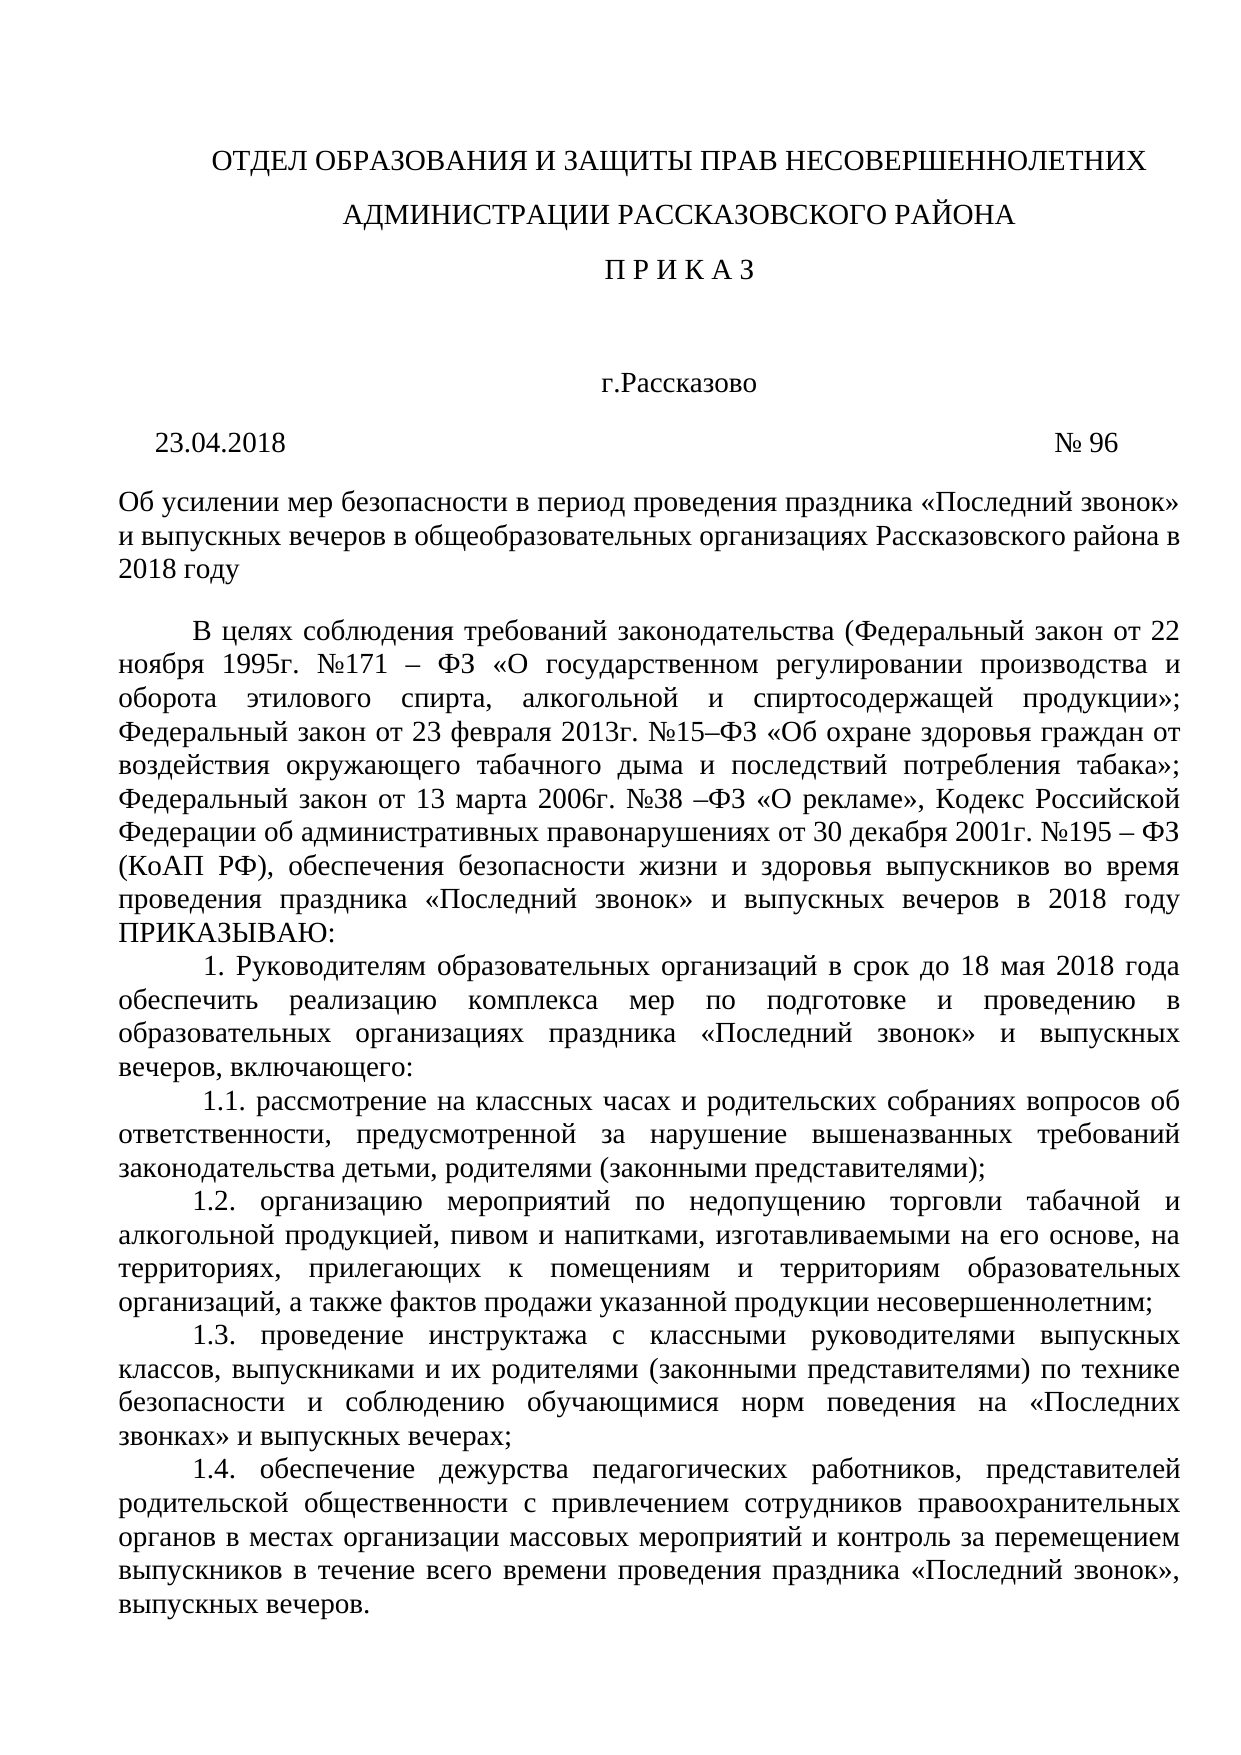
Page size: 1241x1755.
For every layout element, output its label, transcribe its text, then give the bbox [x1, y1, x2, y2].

text г.Рассказово [118, 366, 1181, 399]
text В целях соблюдения требований законодательства (Федеральный закон от 22 ноября 1995г. №171 – ФЗ «О государственном регулировании производства и оборота этилового спирта, алкогольной и спиртосодержащей продукции»; Федеральный закон от 23 февраля 2013г. №15–ФЗ «Об охране здоровья граждан от воздействия окружающего табачного дыма и последствий потребления табака»; Федеральный закон от 13 марта 2006г. №38 –ФЗ «О рекламе», Кодекс Российской Федерации об административных правонарушениях от 30 декабря 2001г. №195 – ФЗ (КоАП РФ), обеспечения безопасности жизни и здоровья выпускников во время проведения праздника «Последний звонок» и выпускных вечеров в 2018 году ПРИКАЗЫВАЮ: [118, 613, 1181, 948]
text АДМИНИСТРАЦИИ РАССКАЗОВСКОГО РАЙОНА [118, 197, 1181, 231]
text П Р И К А З [118, 252, 1181, 285]
text ОТДЕЛ ОБРАЗОВАНИЯ И ЗАЩИТЫ ПРАВ НЕСОВЕРШЕННОЛЕТНИХ [118, 143, 1181, 177]
text Об усилении мер безопасности в период проведения праздника «Последний звонок» и выпускных вечеров в общеобразовательных организациях Рассказовского района в 2018 году [118, 484, 1181, 585]
text 1.3. проведение инструктажа с классными руководителями выпускных классов, выпускниками и их родителями (законными представителями) по технике безопасности и соблюдению обучающимися норм поведения на «Последних звонках» и выпускных вечерах; [118, 1317, 1181, 1452]
text 1.4. обеспечение дежурства педагогических работников, представителей родительской общественности с привлечением сотрудников правоохранительных органов в местах организации массовых мероприятий и контроль за перемещением выпускников в течение всего времени проведения праздника «Последний звонок», выпускных вечеров. [118, 1452, 1181, 1619]
text 1. Руководителям образовательных организаций в срок до 18 мая 2018 года обеспечить реализацию комплекса мер по подготовке и проведению в образовательных организациях праздника «Последний звонок» и выпускных вечеров, включающего: [118, 948, 1181, 1083]
text 1.2. организацию мероприятий по недопущению торговли табачной и алкогольной продукцией, пивом и напитками, изготавливаемыми на его основе, на территориях, прилегающих к помещениям и территориям образовательных организаций, а также фактов продажи указанной продукции несовершеннолетним; [118, 1183, 1181, 1317]
text 23.04.2018 № 96 [118, 425, 1181, 458]
text 1.1. рассмотрение на классных часах и родительских собраниях вопросов об ответственности, предусмотренной за нарушение вышеназванных требований законодательства детьми, родителями (законными представителями); [118, 1083, 1181, 1183]
